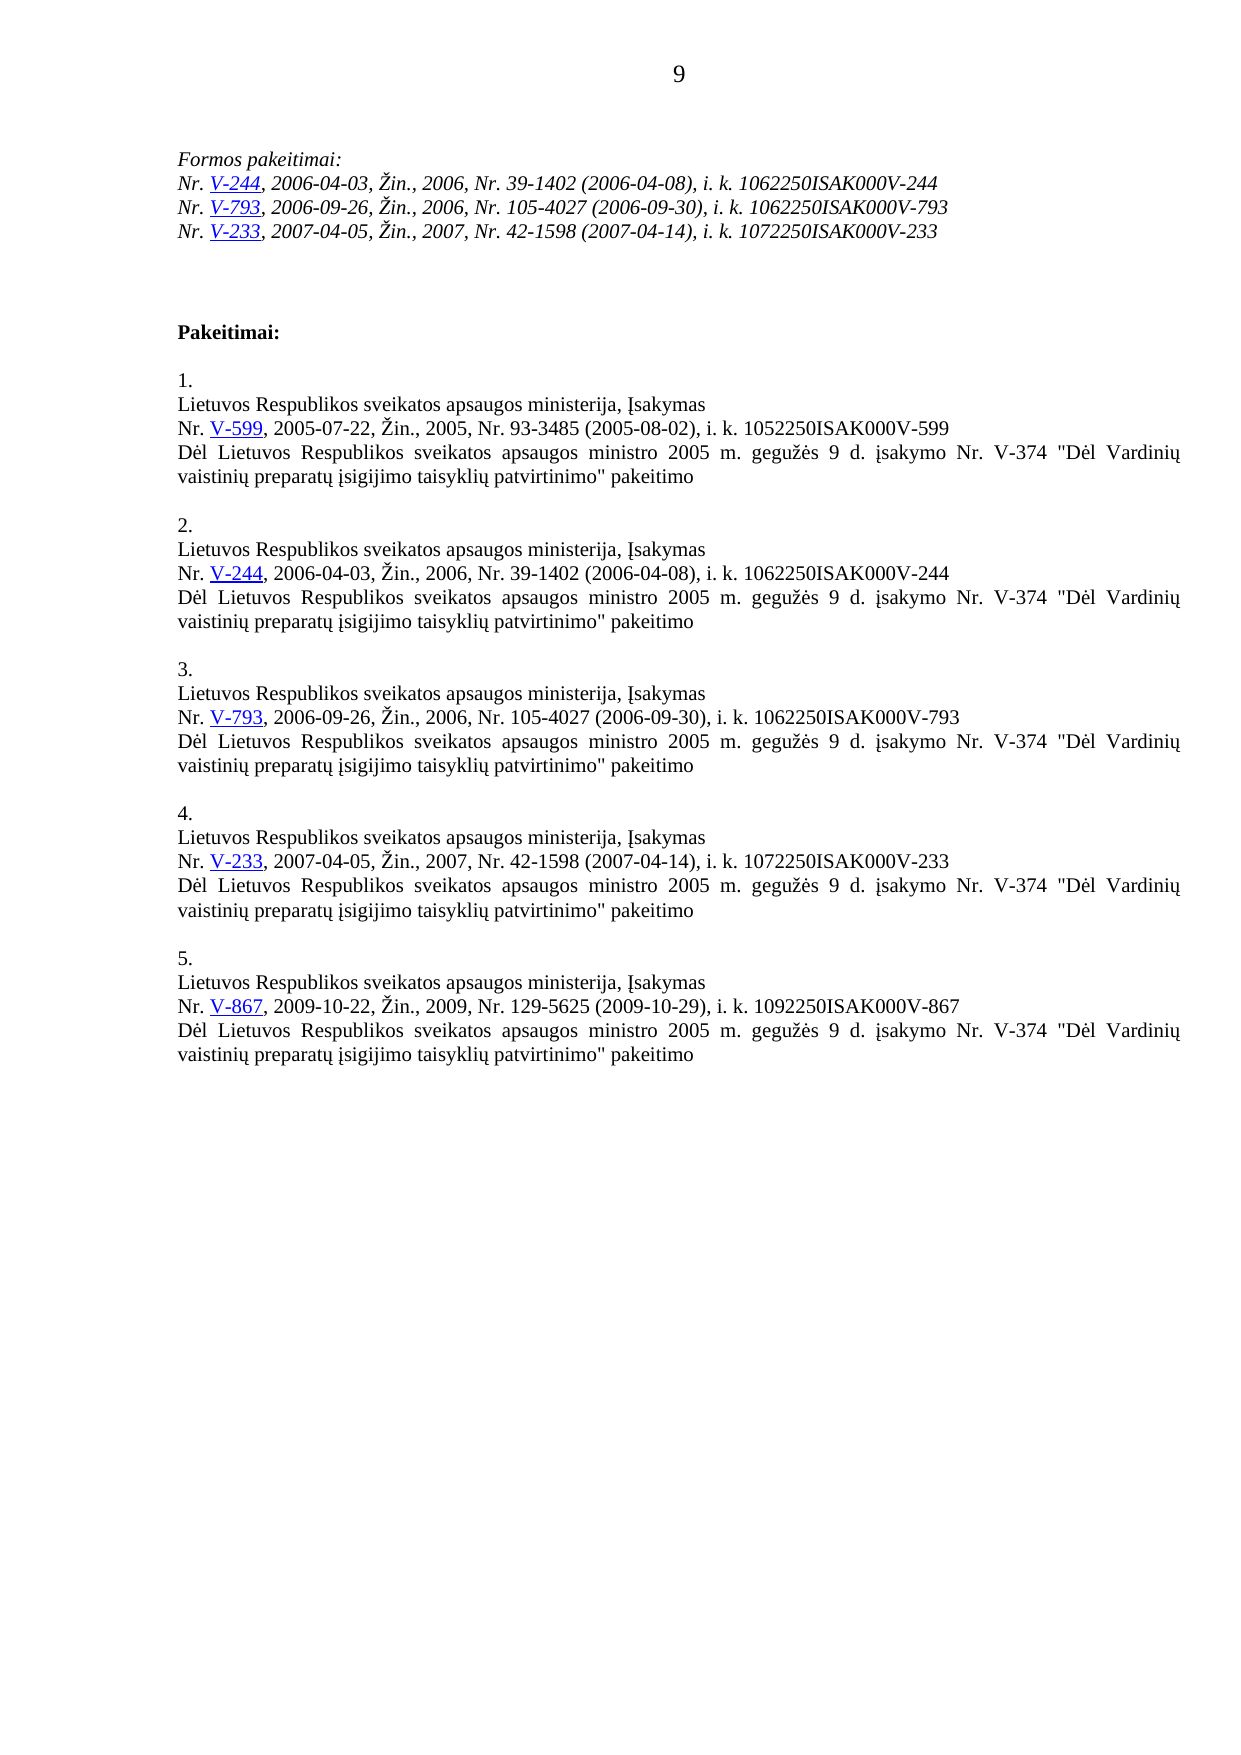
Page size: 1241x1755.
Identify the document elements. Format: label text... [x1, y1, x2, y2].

text Nr. V-867, 2009-10-22, Žin., 2009, Nr. 129-5625 (2009-10-29), i. k. 1092250ISAK000V-867 [177, 994, 1181, 1018]
text Lietuvos Respublikos sveikatos apsaugos ministerija, Įsakymas [177, 537, 1181, 561]
text Dėl Lietuvos Respublikos sveikatos apsaugos ministro 2005 m. gegužės 9 d. įsakymo Nr. V-374 "Dėl Vardinių vaistinių preparatų įsigijimo taisyklių patvirtinimo" pakeitimo [177, 873, 1181, 922]
text Lietuvos Respublikos sveikatos apsaugos ministerija, Įsakymas [177, 392, 1181, 416]
text Nr. V-793, 2006-09-26, Žin., 2006, Nr. 105-4027 (2006-09-30), i. k. 1062250ISAK000V-793 [177, 195, 1181, 219]
text 1. [177, 368, 1181, 392]
text Dėl Lietuvos Respublikos sveikatos apsaugos ministro 2005 m. gegužės 9 d. įsakymo Nr. V-374 "Dėl Vardinių vaistinių preparatų įsigijimo taisyklių patvirtinimo" pakeitimo [177, 729, 1181, 777]
text 4. [177, 801, 1181, 825]
text Nr. V-793, 2006-09-26, Žin., 2006, Nr. 105-4027 (2006-09-30), i. k. 1062250ISAK000V-793 [177, 705, 1181, 729]
text Dėl Lietuvos Respublikos sveikatos apsaugos ministro 2005 m. gegužės 9 d. įsakymo Nr. V-374 "Dėl Vardinių vaistinių preparatų įsigijimo taisyklių patvirtinimo" pakeitimo [177, 1018, 1181, 1066]
text Formos pakeitimai: [177, 147, 1181, 171]
text 5. [177, 946, 1181, 970]
text Nr. V-244, 2006-04-03, Žin., 2006, Nr. 39-1402 (2006-04-08), i. k. 1062250ISAK000V-244 [177, 171, 1181, 195]
text Nr. V-244, 2006-04-03, Žin., 2006, Nr. 39-1402 (2006-04-08), i. k. 1062250ISAK000V-244 [177, 561, 1181, 585]
text Lietuvos Respublikos sveikatos apsaugos ministerija, Įsakymas [177, 970, 1181, 994]
text Dėl Lietuvos Respublikos sveikatos apsaugos ministro 2005 m. gegužės 9 d. įsakymo Nr. V-374 "Dėl Vardinių vaistinių preparatų įsigijimo taisyklių patvirtinimo" pakeitimo [177, 585, 1181, 633]
text Pakeitimai: [177, 320, 1181, 344]
text Nr. V-233, 2007-04-05, Žin., 2007, Nr. 42-1598 (2007-04-14), i. k. 1072250ISAK000V-233 [177, 219, 1181, 243]
text Lietuvos Respublikos sveikatos apsaugos ministerija, Įsakymas [177, 681, 1181, 705]
text Dėl Lietuvos Respublikos sveikatos apsaugos ministro 2005 m. gegužės 9 d. įsakymo Nr. V-374 "Dėl Vardinių vaistinių preparatų įsigijimo taisyklių patvirtinimo" pakeitimo [177, 440, 1181, 488]
text Nr. V-599, 2005-07-22, Žin., 2005, Nr. 93-3485 (2005-08-02), i. k. 1052250ISAK000V-599 [177, 416, 1181, 440]
text Lietuvos Respublikos sveikatos apsaugos ministerija, Įsakymas [177, 825, 1181, 849]
text Nr. V-233, 2007-04-05, Žin., 2007, Nr. 42-1598 (2007-04-14), i. k. 1072250ISAK000V-233 [177, 849, 1181, 873]
text 3. [177, 657, 1181, 681]
text 2. [177, 512, 1181, 537]
